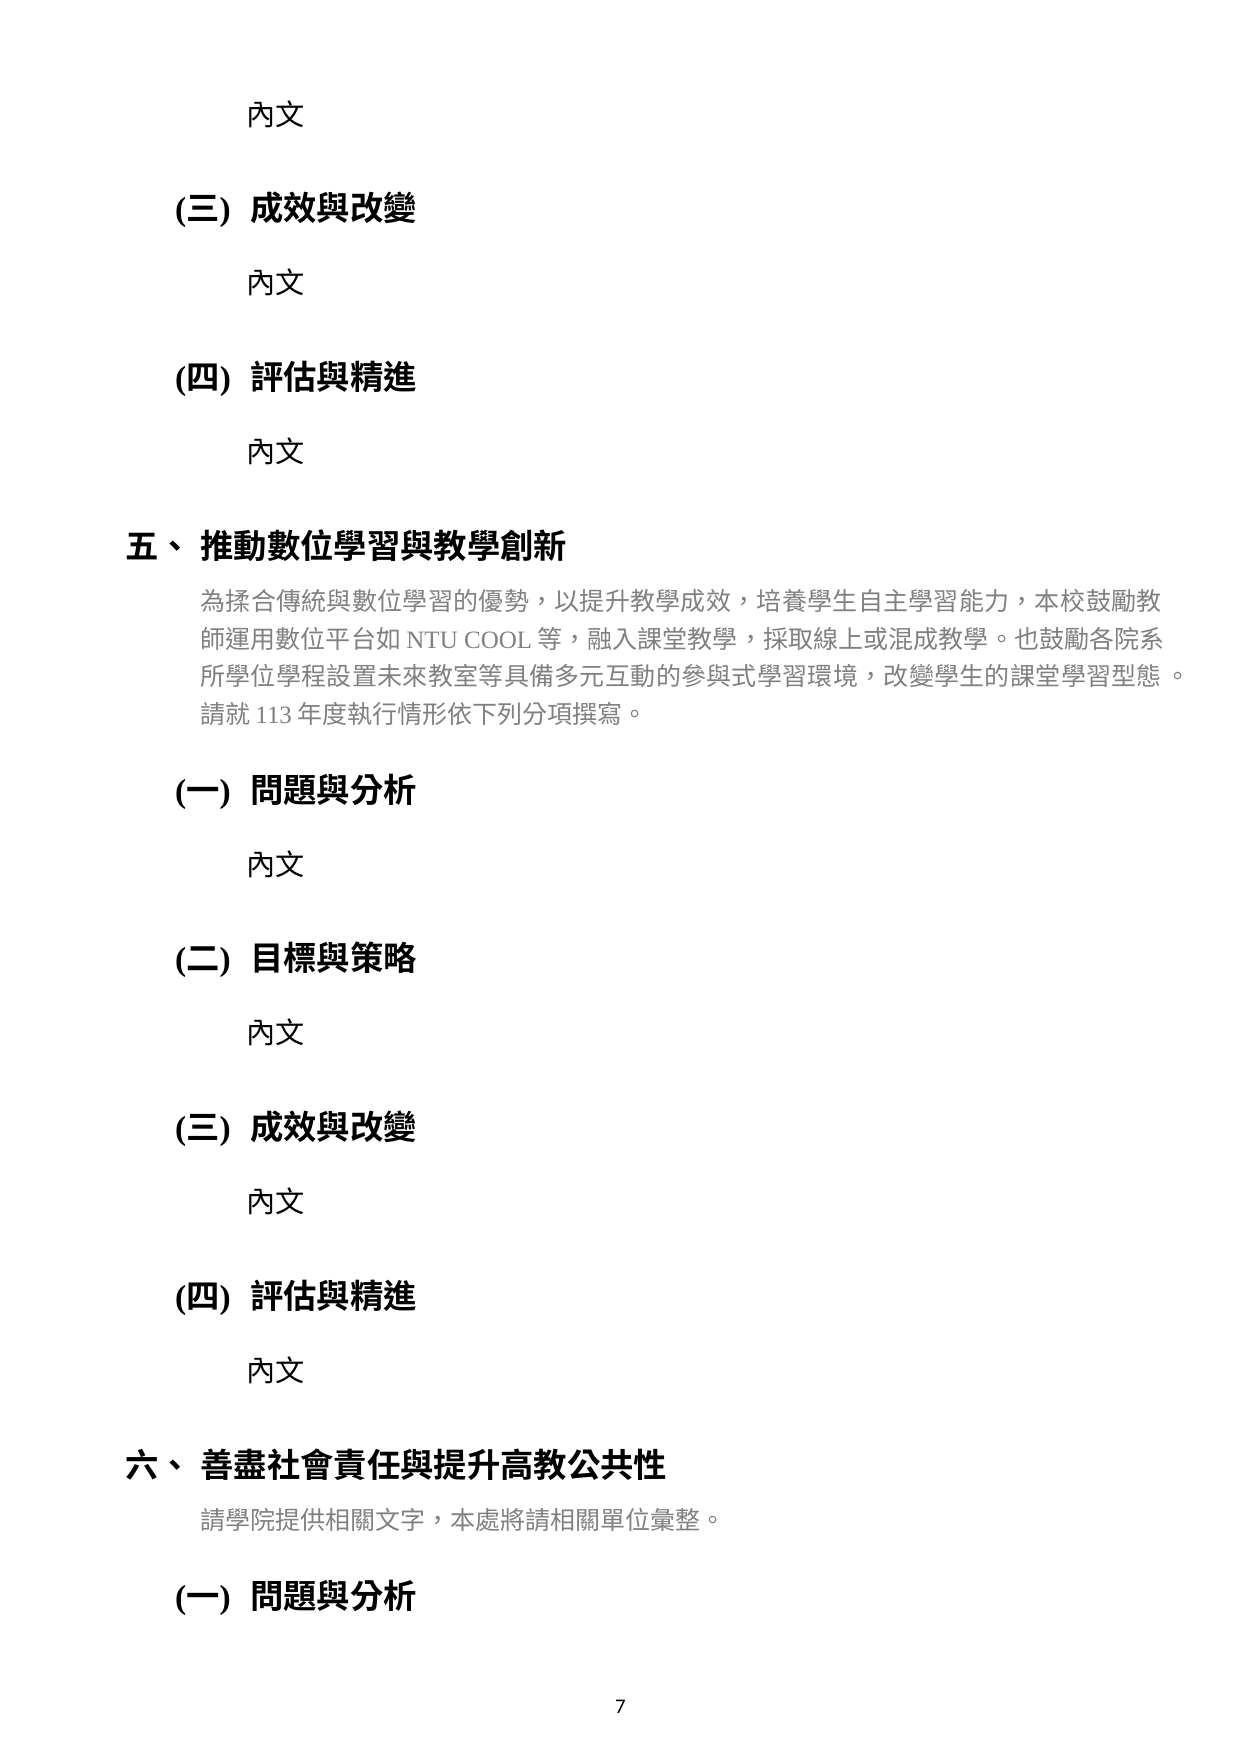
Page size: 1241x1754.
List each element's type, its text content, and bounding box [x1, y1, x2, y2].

subtitle 評估與精進 [175, 1256, 1165, 1331]
text 請學院提供相關文字，本處將請相關單位彙整。 [200, 1500, 1165, 1537]
subtitle 目標與策略 [175, 919, 1165, 994]
subtitle 善盡社會責任與提升高教公共性 [125, 1425, 1165, 1500]
subtitle 成效與改變 [175, 1087, 1165, 1162]
subtitle 問題與分析 [175, 750, 1165, 825]
subtitle 評估與精進 [175, 337, 1165, 412]
subtitle 問題與分析 [175, 1556, 1165, 1631]
text 內文 [188, 244, 1165, 319]
text 內文 [188, 75, 1165, 150]
text 內文 [188, 825, 1165, 900]
text 內文 [188, 1331, 1165, 1406]
text 內文 [188, 994, 1165, 1069]
text 為揉合傳統與數位學習的優勢，以提升教學成效，培養學生自主學習能力，本校鼓勵教師運用數位平台如NTU COOL等，融入課堂教學，採取線上或混成教學。也鼓勵各院系所學位學程設置未來教室等具備多元互動的參與式學習環境，改變學生的課堂學習型態。請就113年度執行情形依下列分項撰寫。 [200, 581, 1165, 731]
subtitle 推動數位學習與教學創新 [125, 506, 1165, 581]
text 內文 [188, 412, 1165, 487]
text 內文 [188, 1162, 1165, 1237]
subtitle 成效與改變 [175, 169, 1165, 244]
